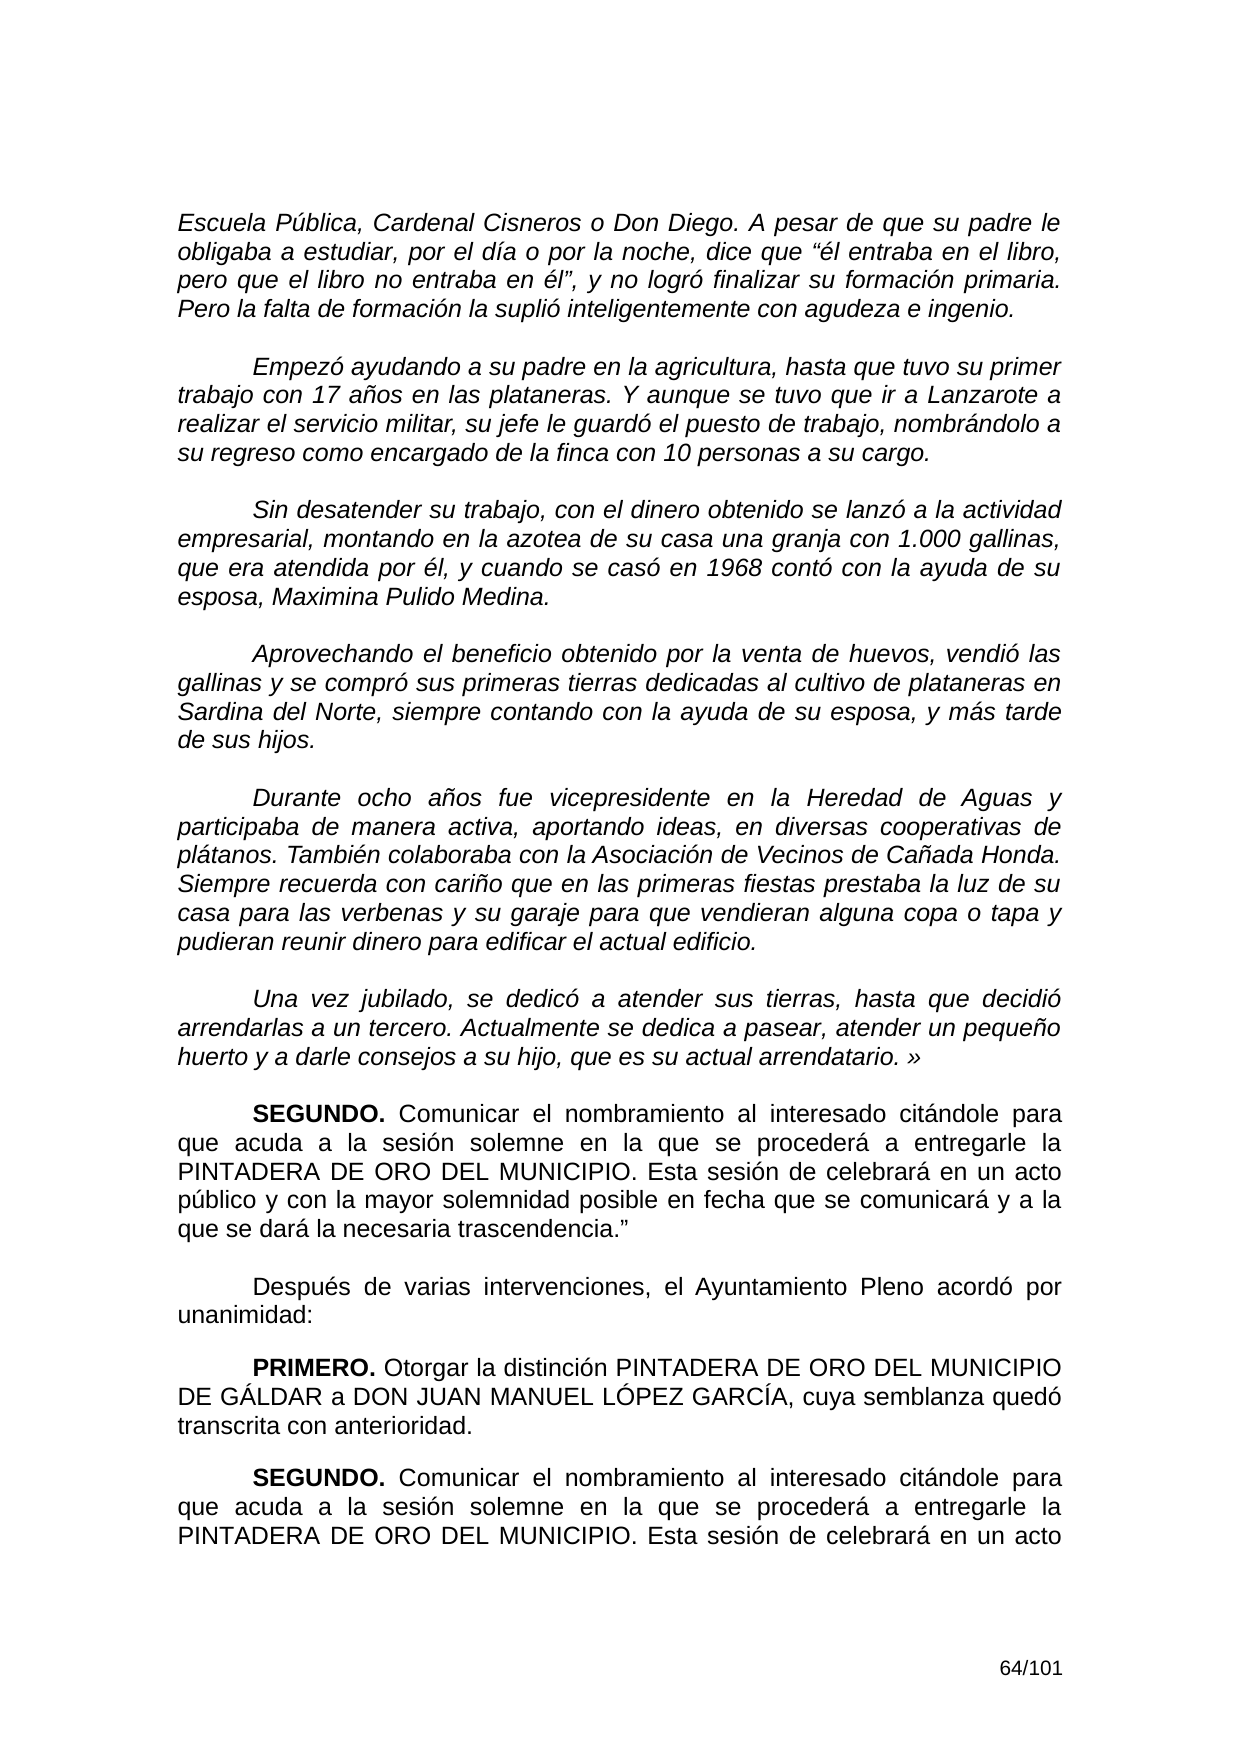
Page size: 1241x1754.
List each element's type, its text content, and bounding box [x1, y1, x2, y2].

text Después de varias intervenciones, el Ayuntamiento Pleno acordó por unanimidad: [177, 1272, 1063, 1329]
text Sin desatender su trabajo, con el dinero obtenido se lanzó a la actividad empresarial, montando en la azotea de su casa una granja con 1.000 gallinas, que era atendida por él, y cuando se casó en 1968 contó con la ayuda de su esposa, Maximina Pulido Medina. [177, 495, 1063, 610]
text SEGUNDO. Comunicar el nombramiento al interesado citándole para que acuda a la sesión solemne en la que se procederá a entregarle la PINTADERA DE ORO DEL MUNICIPIO. Esta sesión de celebrará en un acto [177, 1463, 1063, 1549]
text SEGUNDO. Comunicar el nombramiento al interesado citándole para que acuda a la sesión solemne en la que se procederá a entregarle la PINTADERA DE ORO DEL MUNICIPIO. Esta sesión de celebrará en un acto público y con la mayor solemnidad posible en fecha que se comunicará y a la que se dará la necesaria trascendencia.” [177, 1099, 1063, 1243]
text Una vez jubilado, se dedicó a atender sus tierras, hasta que decidió arrendarlas a un tercero. Actualmente se dedica a pasear, atender un pequeño huerto y a darle consejos a su hijo, que es su actual arrendatario. » [177, 984, 1063, 1070]
text Empezó ayudando a su padre en la agricultura, hasta que tuvo su primer trabajo con 17 años en las plataneras. Y aunque se tuvo que ir a Lanzarote a realizar el servicio militar, su jefe le guardó el puesto de trabajo, nombrándolo a su regreso como encargado de la finca con 10 personas a su cargo. [177, 352, 1063, 467]
text PRIMERO. Otorgar la distinción PINTADERA DE ORO DEL MUNICIPIO DE GÁLDAR a DON JUAN MANUEL LÓPEZ GARCÍA, cuya semblanza quedó transcrita con anterioridad. [177, 1353, 1063, 1439]
text Aprovechando el beneficio obtenido por la venta de huevos, vendió las gallinas y se compró sus primeras tierras dedicadas al cultivo de plataneras en Sardina del Norte, siempre contando con la ayuda de su esposa, y más tarde de sus hijos. [177, 639, 1063, 754]
text Escuela Pública, Cardenal Cisneros o Don Diego. A pesar de que su padre le obligaba a estudiar, por el día o por la noche, dice que “él entraba en el libro, pero que el libro no entraba en él”, y no logró finalizar su formación primaria. Pero la falta de formación la suplió inteligentemente con agudeza e ingenio. [177, 208, 1063, 323]
text Durante ocho años fue vicepresidente en la Heredad de Aguas y participaba de manera activa, aportando ideas, en diversas cooperativas de plátanos. También colaboraba con la Asociación de Vecinos de Cañada Honda. Siempre recuerda con cariño que en las primeras fiestas prestaba la luz de su casa para las verbenas y su garaje para que vendieran alguna copa o tapa y pudieran reunir dinero para edificar el actual edificio. [177, 783, 1063, 955]
